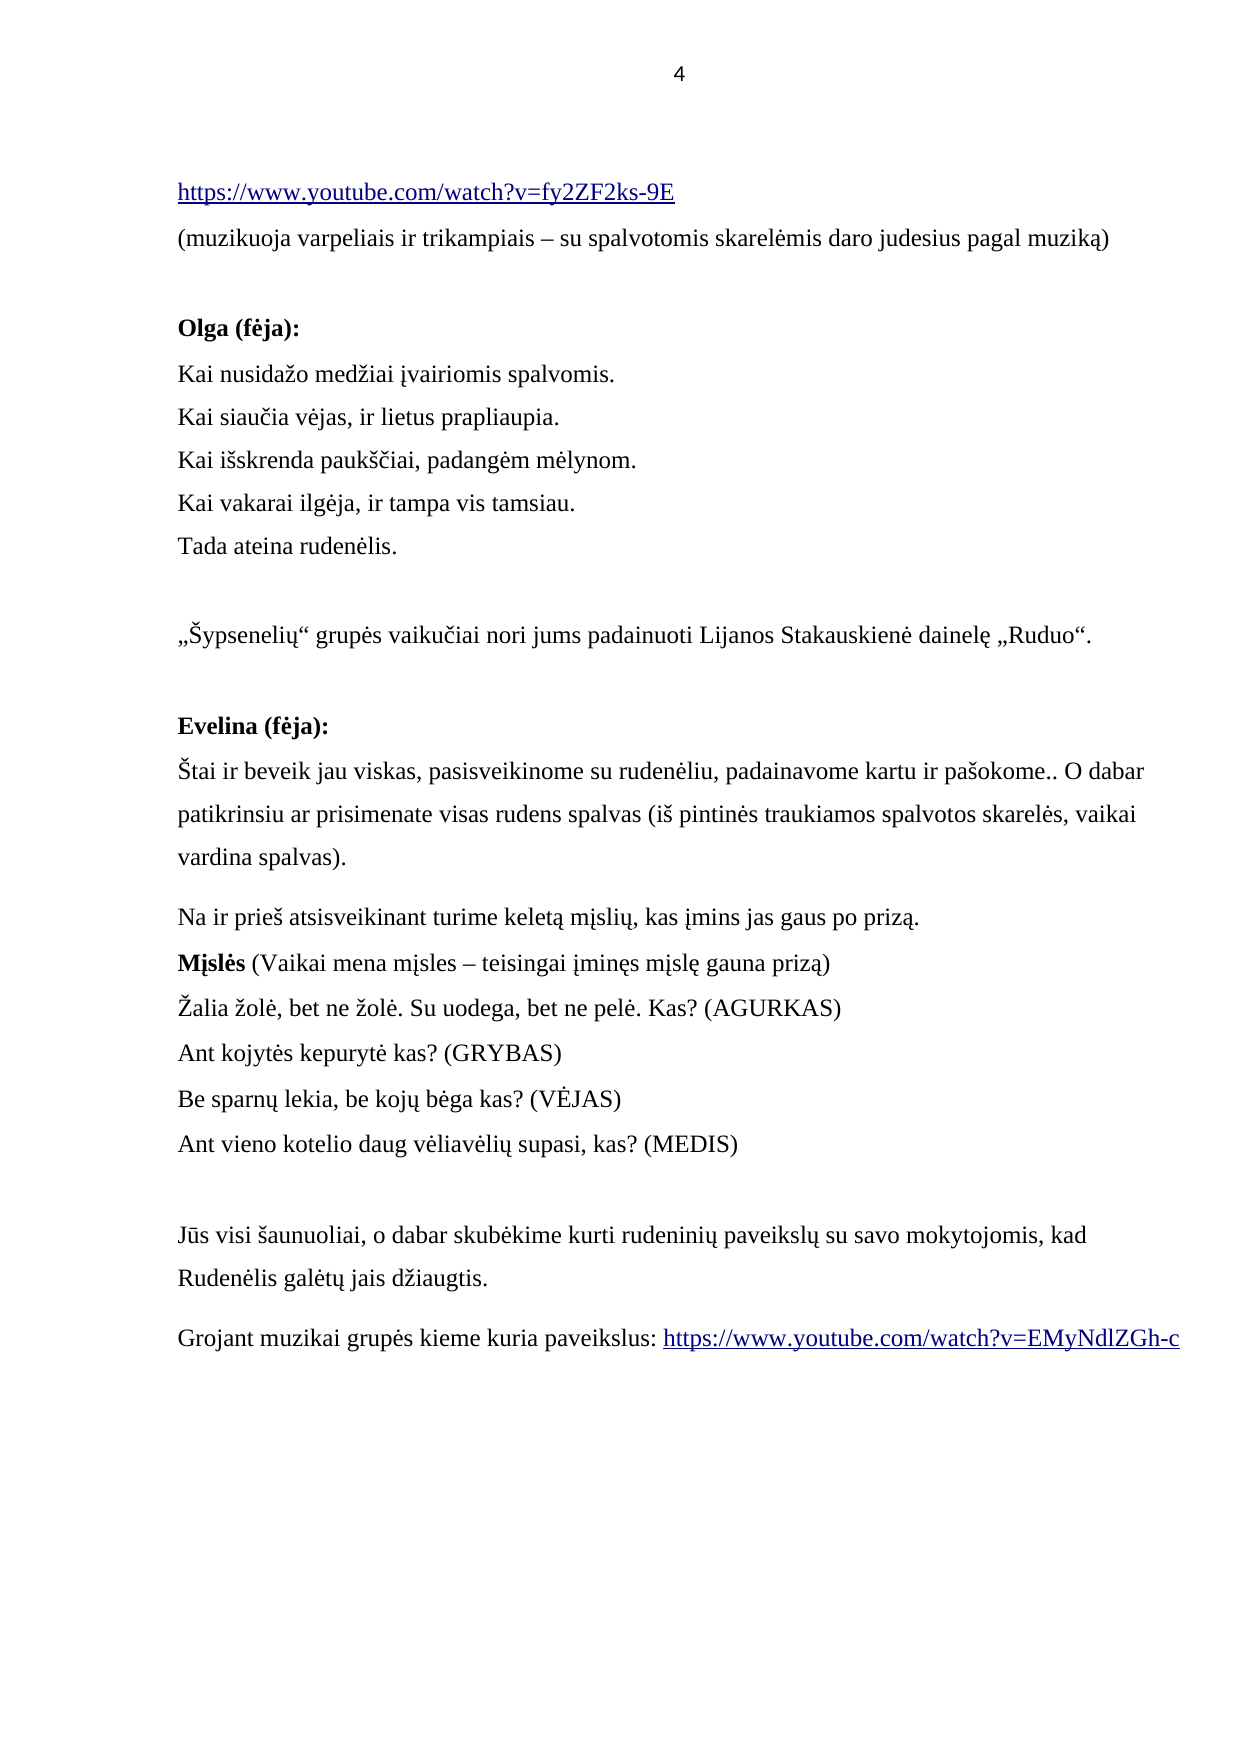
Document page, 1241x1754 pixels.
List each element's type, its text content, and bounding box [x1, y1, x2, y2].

text Na ir prieš atsisveikinant turime keletą mįslių, kas įmins jas gaus po prizą. [177, 902, 1181, 931]
text Jūs visi šaunuoliai, o dabar skubėkime kurti rudeninių paveikslų su savo mokytojomis, kad Rudenėlis galėtų jais džiaugtis. [177, 1220, 1181, 1292]
text Grojant muzikai grupės kieme kuria paveikslus: https://www.youtube.com/watch?v=EMyNdlZGh-c [177, 1323, 1181, 1352]
text Kai išskrenda paukščiai, padangėm mėlynom. [177, 445, 1181, 474]
text Ant kojytės kepurytė kas? (GRYBAS) [177, 1038, 1181, 1067]
text https://www.youtube.com/watch?v=fy2ZF2ks-9E [177, 177, 1181, 206]
text Evelina (fėja): [177, 711, 1181, 739]
text (muzikuoja varpeliais ir trikampiais – su spalvotomis skarelėmis daro judesius pagal muziką) [177, 223, 1181, 251]
text Kai vakarai ilgėja, ir tampa vis tamsiau. [177, 488, 1181, 517]
text Štai ir beveik jau viskas, pasisveikinome su rudenėliu, padainavome kartu ir pašokome.. O dabar patikrinsiu ar prisimenate visas rudens spalvas (iš pintinės traukiamos spalvotos skarelės, vaikai vardina spalvas). [177, 756, 1181, 871]
text Žalia žolė, bet ne žolė. Su uodega, bet ne pelė. Kas? (AGURKAS) [177, 993, 1181, 1022]
text Kai siaučia vėjas, ir lietus prapliaupia. [177, 402, 1181, 431]
text Be sparnų lekia, be kojų bėga kas? (VĖJAS) [177, 1084, 1181, 1113]
text Ant vieno kotelio daug vėliavėlių supasi, kas? (MEDIS) [177, 1129, 1181, 1158]
text Kai nusidažo medžiai įvairiomis spalvomis. [177, 359, 1181, 388]
text Mįslės (Vaikai mena mįsles – teisingai įminęs mįslę gauna prizą) [177, 948, 1181, 976]
text Tada ateina rudenėlis. [177, 531, 1181, 560]
text „Šypsenelių“ grupės vaikučiai nori jums padainuoti Lijanos Stakauskienė dainelę „Ruduo“. [177, 620, 1181, 649]
text Olga (fėja): [177, 313, 1181, 342]
